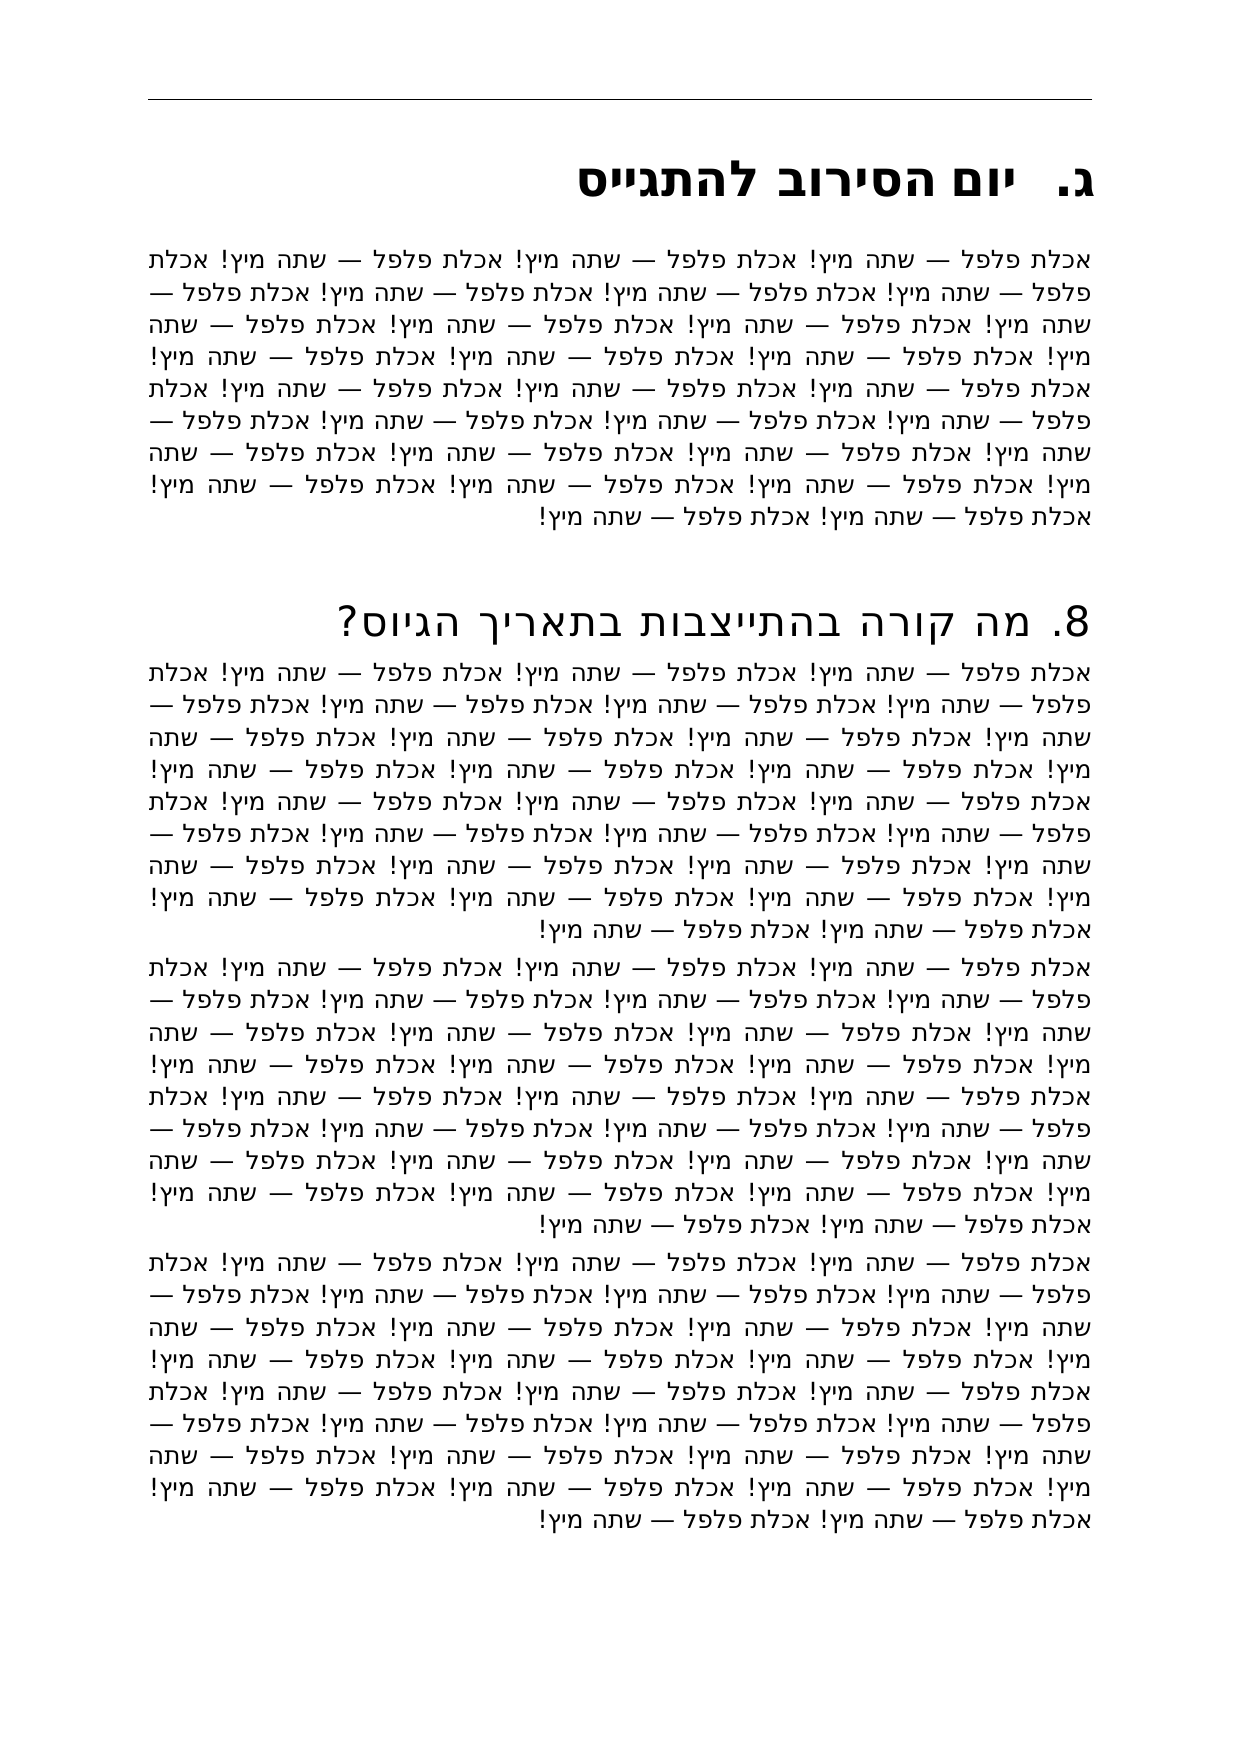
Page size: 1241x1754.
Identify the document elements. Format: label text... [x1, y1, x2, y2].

subtitle יום הסירוב להתגייס [148, 150, 1054, 208]
text אכלת פלפל — שתה מיץ! אכלת פלפל — שתה מיץ! אכלת פלפל — שתה מיץ! אכלת פלפל — שתה מיץ! אכלת פלפל — שתה מיץ! אכלת פלפל — שתה מיץ! אכלת פלפל — שתה מיץ! אכלת פלפל — שתה מיץ! אכלת פלפל — שתה מיץ! אכלת פלפל — שתה מיץ! אכלת פלפל — שתה מיץ! אכלת פלפל — שתה מיץ! אכלת פלפל — שתה מיץ! אכלת פלפל — שתה מיץ! אכלת פלפל — שתה מיץ! אכלת פלפל — שתה מיץ! אכלת פלפל — שתה מיץ! אכלת פלפל — שתה מיץ! אכלת פלפל — שתה מיץ! אכלת פלפל — שתה מיץ! אכלת פלפל — שתה מיץ! אכלת פלפל — שתה מיץ! אכלת פלפל — שתה מיץ! אכלת פלפל — שתה מיץ! אכלת פלפל — שתה מיץ! אכלת פלפל — שתה מיץ! אכלת פלפל — שתה מיץ! אכלת פלפל — שתה מיץ! [148, 1248, 1092, 1534]
text אכלת פלפל — שתה מיץ! אכלת פלפל — שתה מיץ! אכלת פלפל — שתה מיץ! אכלת פלפל — שתה מיץ! אכלת פלפל — שתה מיץ! אכלת פלפל — שתה מיץ! אכלת פלפל — שתה מיץ! אכלת פלפל — שתה מיץ! אכלת פלפל — שתה מיץ! אכלת פלפל — שתה מיץ! אכלת פלפל — שתה מיץ! אכלת פלפל — שתה מיץ! אכלת פלפל — שתה מיץ! אכלת פלפל — שתה מיץ! אכלת פלפל — שתה מיץ! אכלת פלפל — שתה מיץ! אכלת פלפל — שתה מיץ! אכלת פלפל — שתה מיץ! אכלת פלפל — שתה מיץ! אכלת פלפל — שתה מיץ! אכלת פלפל — שתה מיץ! אכלת פלפל — שתה מיץ! אכלת פלפל — שתה מיץ! אכלת פלפל — שתה מיץ! אכלת פלפל — שתה מיץ! אכלת פלפל — שתה מיץ! אכלת פלפל — שתה מיץ! אכלת פלפל — שתה מיץ! [148, 658, 1092, 944]
text אכלת פלפל — שתה מיץ! אכלת פלפל — שתה מיץ! אכלת פלפל — שתה מיץ! אכלת פלפל — שתה מיץ! אכלת פלפל — שתה מיץ! אכלת פלפל — שתה מיץ! אכלת פלפל — שתה מיץ! אכלת פלפל — שתה מיץ! אכלת פלפל — שתה מיץ! אכלת פלפל — שתה מיץ! אכלת פלפל — שתה מיץ! אכלת פלפל — שתה מיץ! אכלת פלפל — שתה מיץ! אכלת פלפל — שתה מיץ! אכלת פלפל — שתה מיץ! אכלת פלפל — שתה מיץ! אכלת פלפל — שתה מיץ! אכלת פלפל — שתה מיץ! אכלת פלפל — שתה מיץ! אכלת פלפל — שתה מיץ! אכלת פלפל — שתה מיץ! אכלת פלפל — שתה מיץ! אכלת פלפל — שתה מיץ! אכלת פלפל — שתה מיץ! אכלת פלפל — שתה מיץ! אכלת פלפל — שתה מיץ! אכלת פלפל — שתה מיץ! אכלת פלפל — שתה מיץ! [148, 953, 1092, 1239]
subtitle מה קורה בהתייצבות בתאריך הגיוס? [148, 598, 1092, 647]
text אכלת פלפל — שתה מיץ! אכלת פלפל — שתה מיץ! אכלת פלפל — שתה מיץ! אכלת פלפל — שתה מיץ! אכלת פלפל — שתה מיץ! אכלת פלפל — שתה מיץ! אכלת פלפל — שתה מיץ! אכלת פלפל — שתה מיץ! אכלת פלפל — שתה מיץ! אכלת פלפל — שתה מיץ! אכלת פלפל — שתה מיץ! אכלת פלפל — שתה מיץ! אכלת פלפל — שתה מיץ! אכלת פלפל — שתה מיץ! אכלת פלפל — שתה מיץ! אכלת פלפל — שתה מיץ! אכלת פלפל — שתה מיץ! אכלת פלפל — שתה מיץ! אכלת פלפל — שתה מיץ! אכלת פלפל — שתה מיץ! אכלת פלפל — שתה מיץ! אכלת פלפל — שתה מיץ! אכלת פלפל — שתה מיץ! אכלת פלפל — שתה מיץ! אכלת פלפל — שתה מיץ! אכלת פלפל — שתה מיץ! אכלת פלפל — שתה מיץ! אכלת פלפל — שתה מיץ! [148, 246, 1092, 532]
